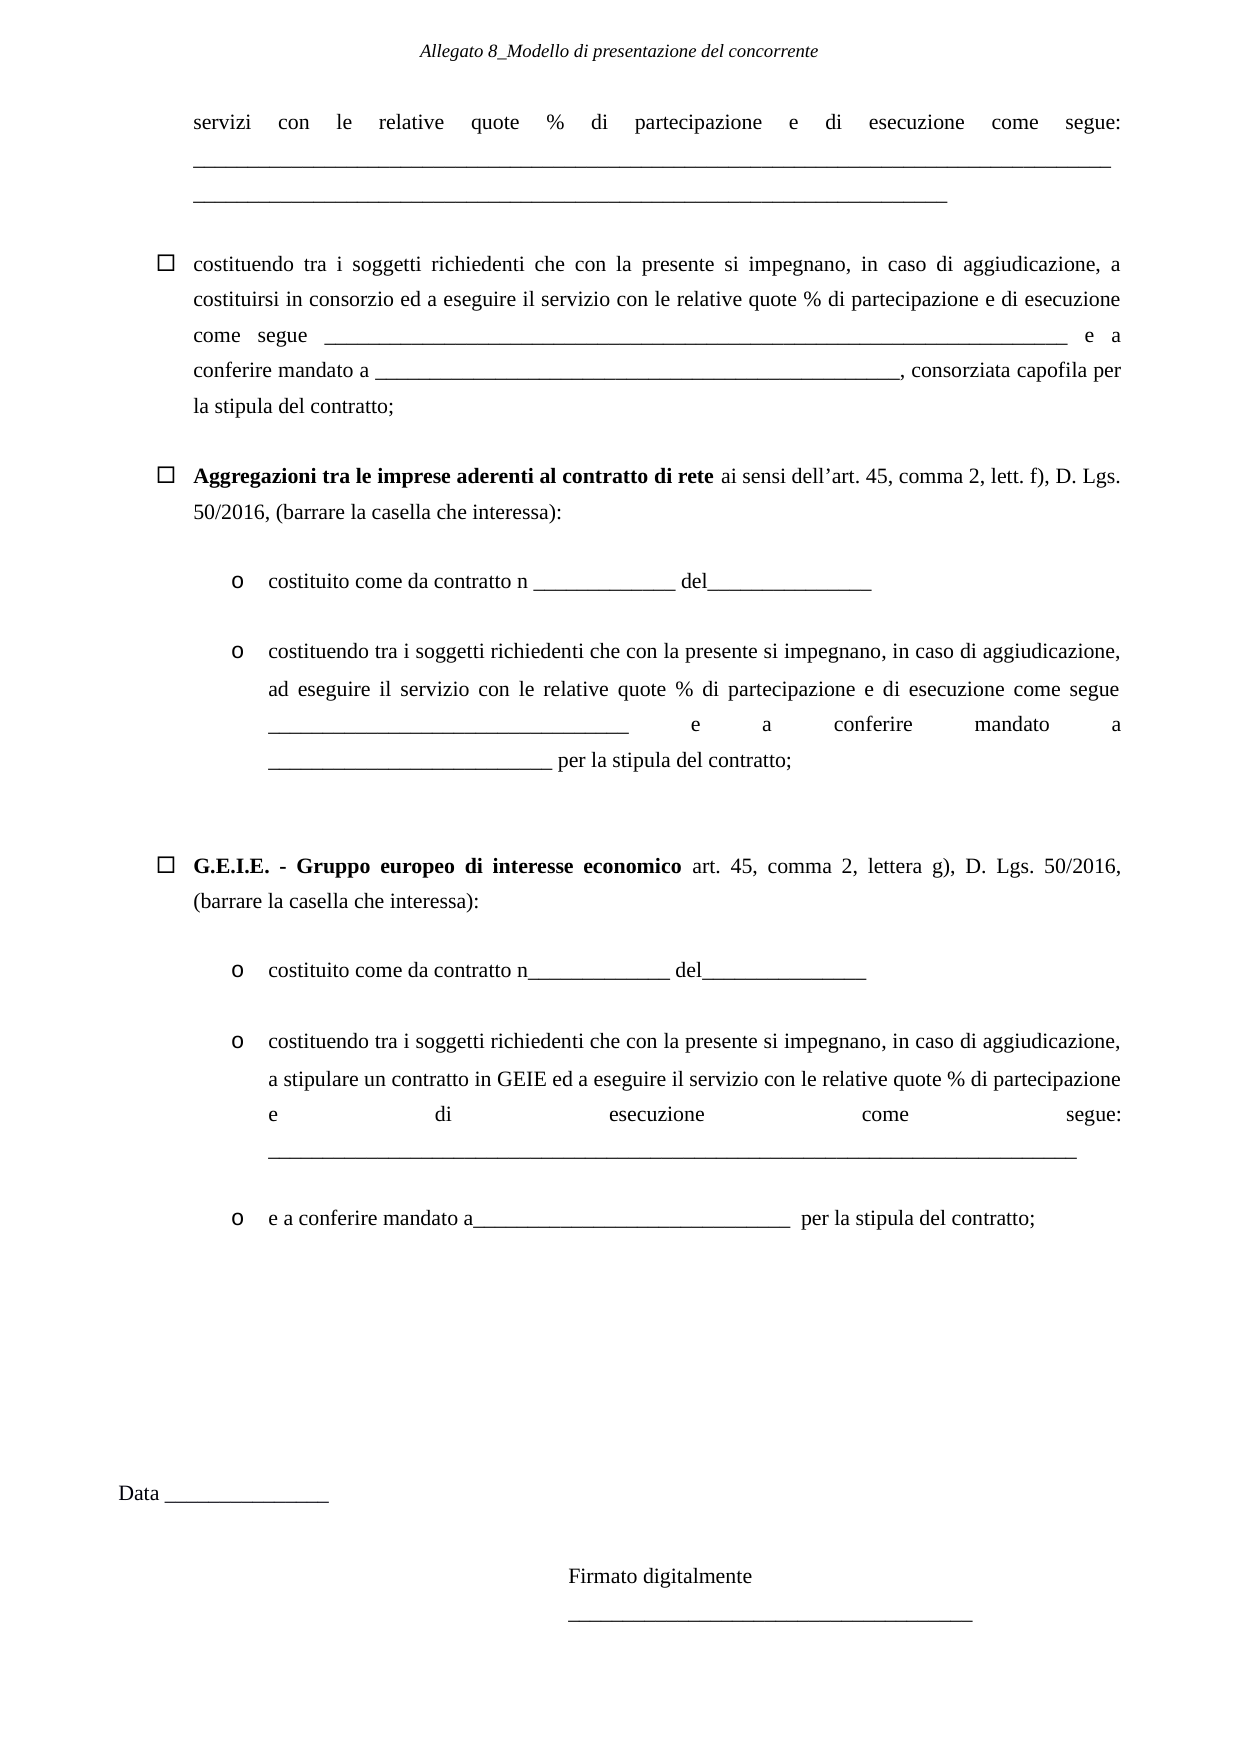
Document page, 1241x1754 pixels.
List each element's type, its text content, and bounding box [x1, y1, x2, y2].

list G.E.I.E. - Gruppo europeo di interesse economico art. 45, comma 2, lettera g), D. Lgs. 50/2016, (barrare la casella che interessa): [156, 843, 1122, 914]
list costituito come da contratto n _____________ del_______________ [231, 559, 1122, 595]
text _____________________________________ [493, 1589, 1122, 1624]
list costituito come da contratto n_____________ del_______________ [231, 949, 1122, 984]
text Data _______________ [118, 1470, 1122, 1505]
list costituendo tra i soggetti richiedenti che con la presente si impegnano, in caso di aggiudicazione, a costituirsi in consorzio ed a eseguire il servizio con le relative quote % di partecipazione e di esecuzione come segue ____________________________________________________________________ e a conferire mandato a ________________________________________________, consorziata capofila per la stipula del contratto; [156, 241, 1122, 418]
list servizi con le relative quote % di partecipazione e di esecuzione come segue: _________________________________________________________________________________________________________________________________________________________ [156, 99, 1122, 205]
text Firmato digitalmente [493, 1553, 1122, 1589]
list costituendo tra i soggetti richiedenti che con la presente si impegnano, in caso di aggiudicazione, a stipulare un contratto in GEIE ed a eseguire il servizio con le relative quote % di partecipazione e di esecuzione come segue: __________________________________________________________________________ [231, 1020, 1122, 1162]
list Aggregazioni tra le imprese aderenti al contratto di rete ai sensi dell’art. 45, comma 2, lett. f), D. Lgs. 50/2016, (barrare la casella che interessa): [156, 453, 1122, 524]
list costituendo tra i soggetti richiedenti che con la presente si impegnano, in caso di aggiudicazione, ad eseguire il servizio con le relative quote % di partecipazione e di esecuzione come segue _________________________________ e a conferire mandato a __________________________ per la stipula del contratto; [231, 630, 1122, 772]
list e a conferire mandato a_____________________________ per la stipula del contratto; [231, 1197, 1122, 1232]
